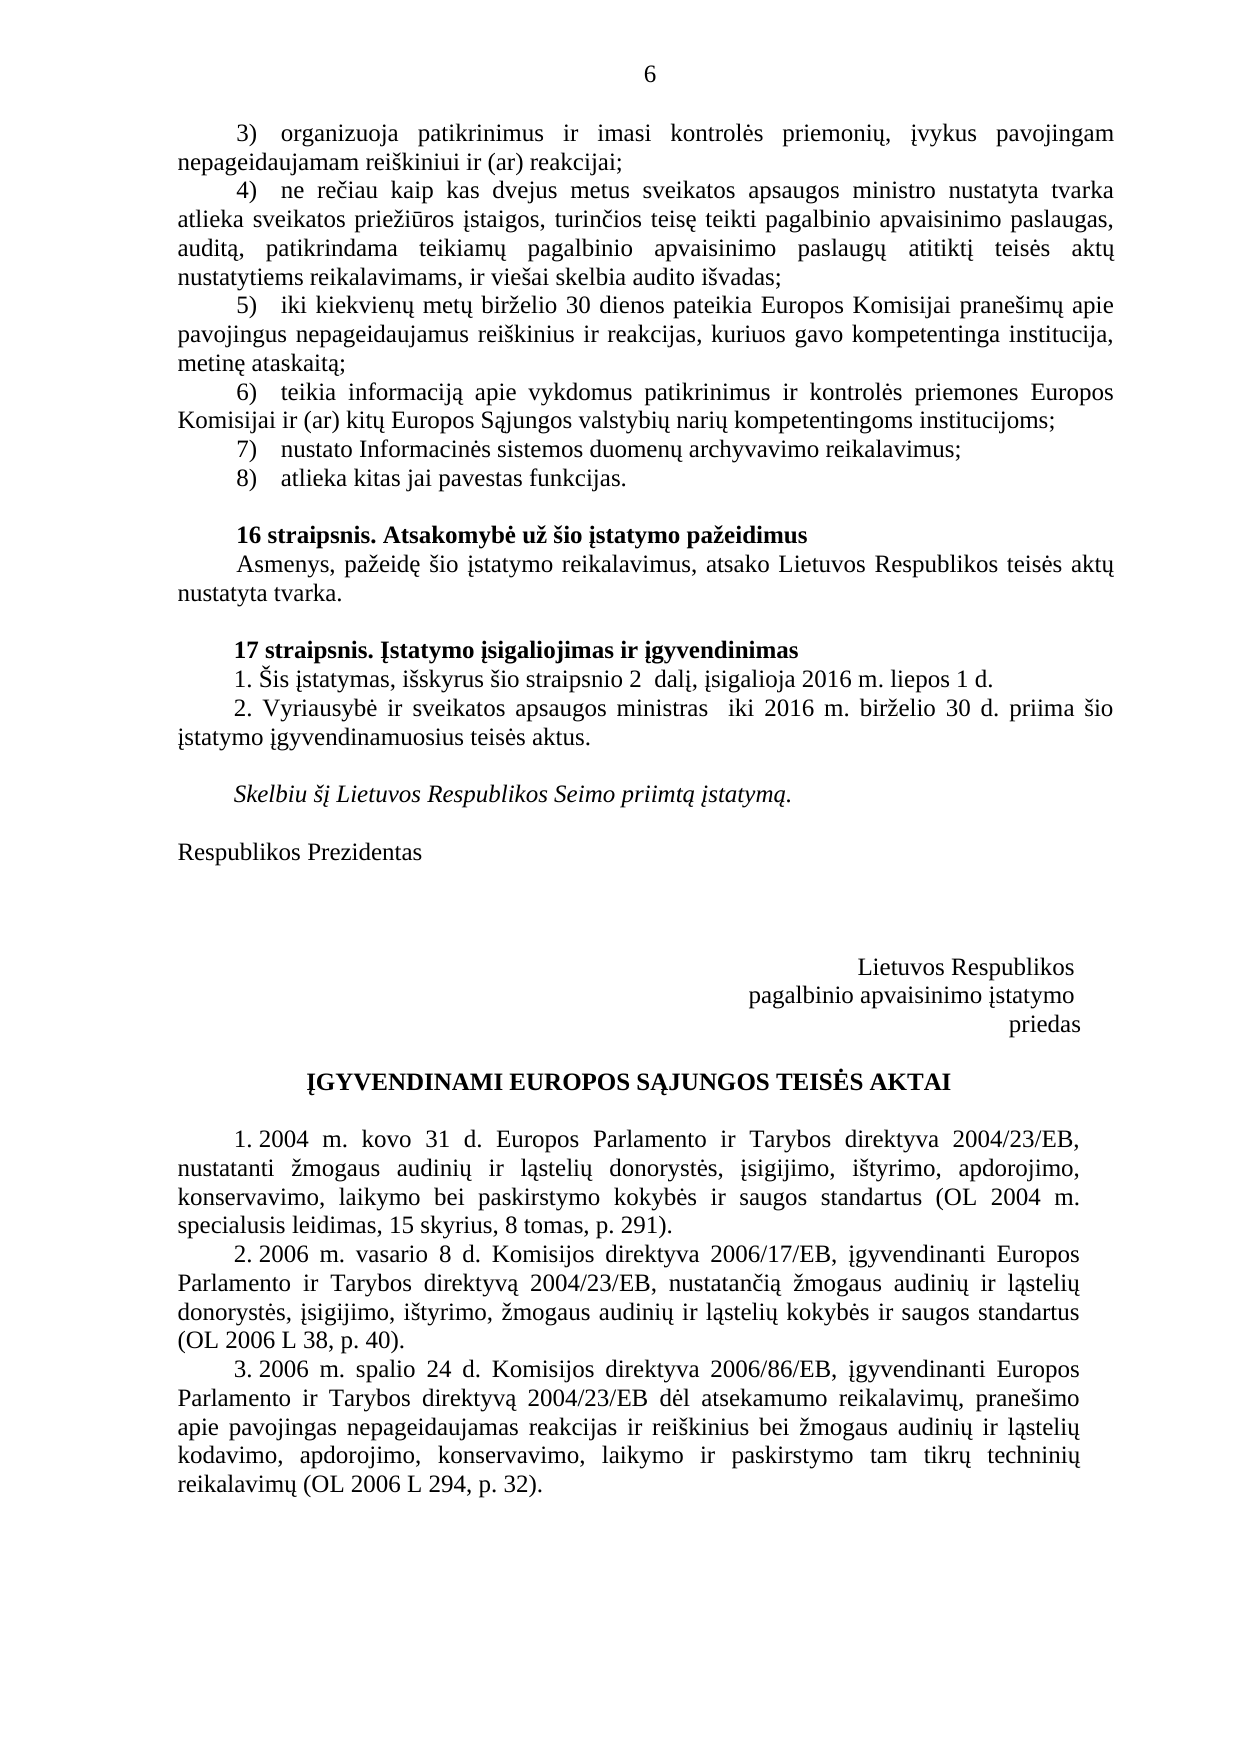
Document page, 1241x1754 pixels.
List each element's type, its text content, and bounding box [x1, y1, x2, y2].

text 17 straipsnis. Įstatymo įsigaliojimas ir įgyvendinimas [177, 636, 1122, 664]
text Respublikos Prezidentas [177, 837, 1122, 866]
text priedas [177, 1009, 1081, 1038]
text 3) organizuoja patikrinimus ir imasi kontrolės priemonių, įvykus pavojingam nepageidaujamam reiškiniui ir (ar) reakcijai; [177, 118, 1115, 176]
text 1. 2004 m. kovo 31 d. Europos Parlamento ir Tarybos direktyva 2004/23/EB, nustatanti žmogaus audinių ir ląstelių donorystės, įsigijimo, ištyrimo, apdorojimo, konservavimo, laikymo bei paskirstymo kokybės ir saugos standartus (OL 2004 m. specialusis leidimas, 15 skyrius, 8 tomas, p. 291). [177, 1124, 1081, 1239]
text Lietuvos Respublikos [177, 952, 1081, 981]
text 4) ne rečiau kaip kas dvejus metus sveikatos apsaugos ministro nustatyta tvarka atlieka sveikatos priežiūros įstaigos, turinčios teisę teikti pagalbinio apvaisinimo paslaugas, auditą, patikrindama teikiamų pagalbinio apvaisinimo paslaugų atitiktį teisės aktų nustatytiems reikalavimams, ir viešai skelbia audito išvadas; [177, 176, 1115, 291]
text 8) atlieka kitas jai pavestas funkcijas. [177, 463, 1081, 492]
text 6) teikia informaciją apie vykdomus patikrinimus ir kontrolės priemones Europos Komisijai ir (ar) kitų Europos Sąjungos valstybių narių kompetentingoms institucijoms; [177, 377, 1115, 434]
text 7) nustato Informacinės sistemos duomenų archyvavimo reikalavimus; [177, 434, 1081, 463]
text Skelbiu šį Lietuvos Respublikos Seimo priimtą įstatymą. [177, 779, 1081, 808]
text ĮGYVENDINAMI EUROPOS SĄJUNGOS TEISĖS AKTAI [177, 1067, 1081, 1096]
text 2. Vyriausybė ir sveikatos apsaugos ministras iki 2016 m. birželio 30 d. priima šio įstatymo įgyvendinamuosius teisės aktus. [177, 693, 1115, 751]
text pagalbinio apvaisinimo įstatymo [177, 981, 1081, 1009]
text 16 straipsnis. Atsakomybė už šio įstatymo pažeidimus [177, 521, 1081, 549]
text Asmenys, pažeidę šio įstatymo reikalavimus, atsako Lietuvos Respublikos teisės aktų nustatyta tvarka. [177, 549, 1115, 607]
text 3. 2006 m. spalio 24 d. Komisijos direktyva 2006/86/EB, įgyvendinanti Europos Parlamento ir Tarybos direktyvą 2004/23/EB dėl atsekamumo reikalavimų, pranešimo apie pavojingas nepageidaujamas reakcijas ir reiškinius bei žmogaus audinių ir ląstelių kodavimo, apdorojimo, konservavimo, laikymo ir paskirstymo tam tikrų techninių reikalavimų (OL 2006 L 294, p. 32). [177, 1354, 1081, 1498]
text 5) iki kiekvienų metų birželio 30 dienos pateikia Europos Komisijai pranešimų apie pavojingus nepageidaujamus reiškinius ir reakcijas, kuriuos gavo kompetentinga institucija, metinę ataskaitą; [177, 291, 1115, 377]
text 2. 2006 m. vasario 8 d. Komisijos direktyva 2006/17/EB, įgyvendinanti Europos Parlamento ir Tarybos direktyvą 2004/23/EB, nustatančią žmogaus audinių ir ląstelių donorystės, įsigijimo, ištyrimo, žmogaus audinių ir ląstelių kokybės ir saugos standartus (OL 2006 L 38, p. 40). [177, 1239, 1081, 1354]
text 1. Šis įstatymas, išskyrus šio straipsnio 2 dalį, įsigalioja 2016 m. liepos 1 d. [177, 664, 1122, 693]
